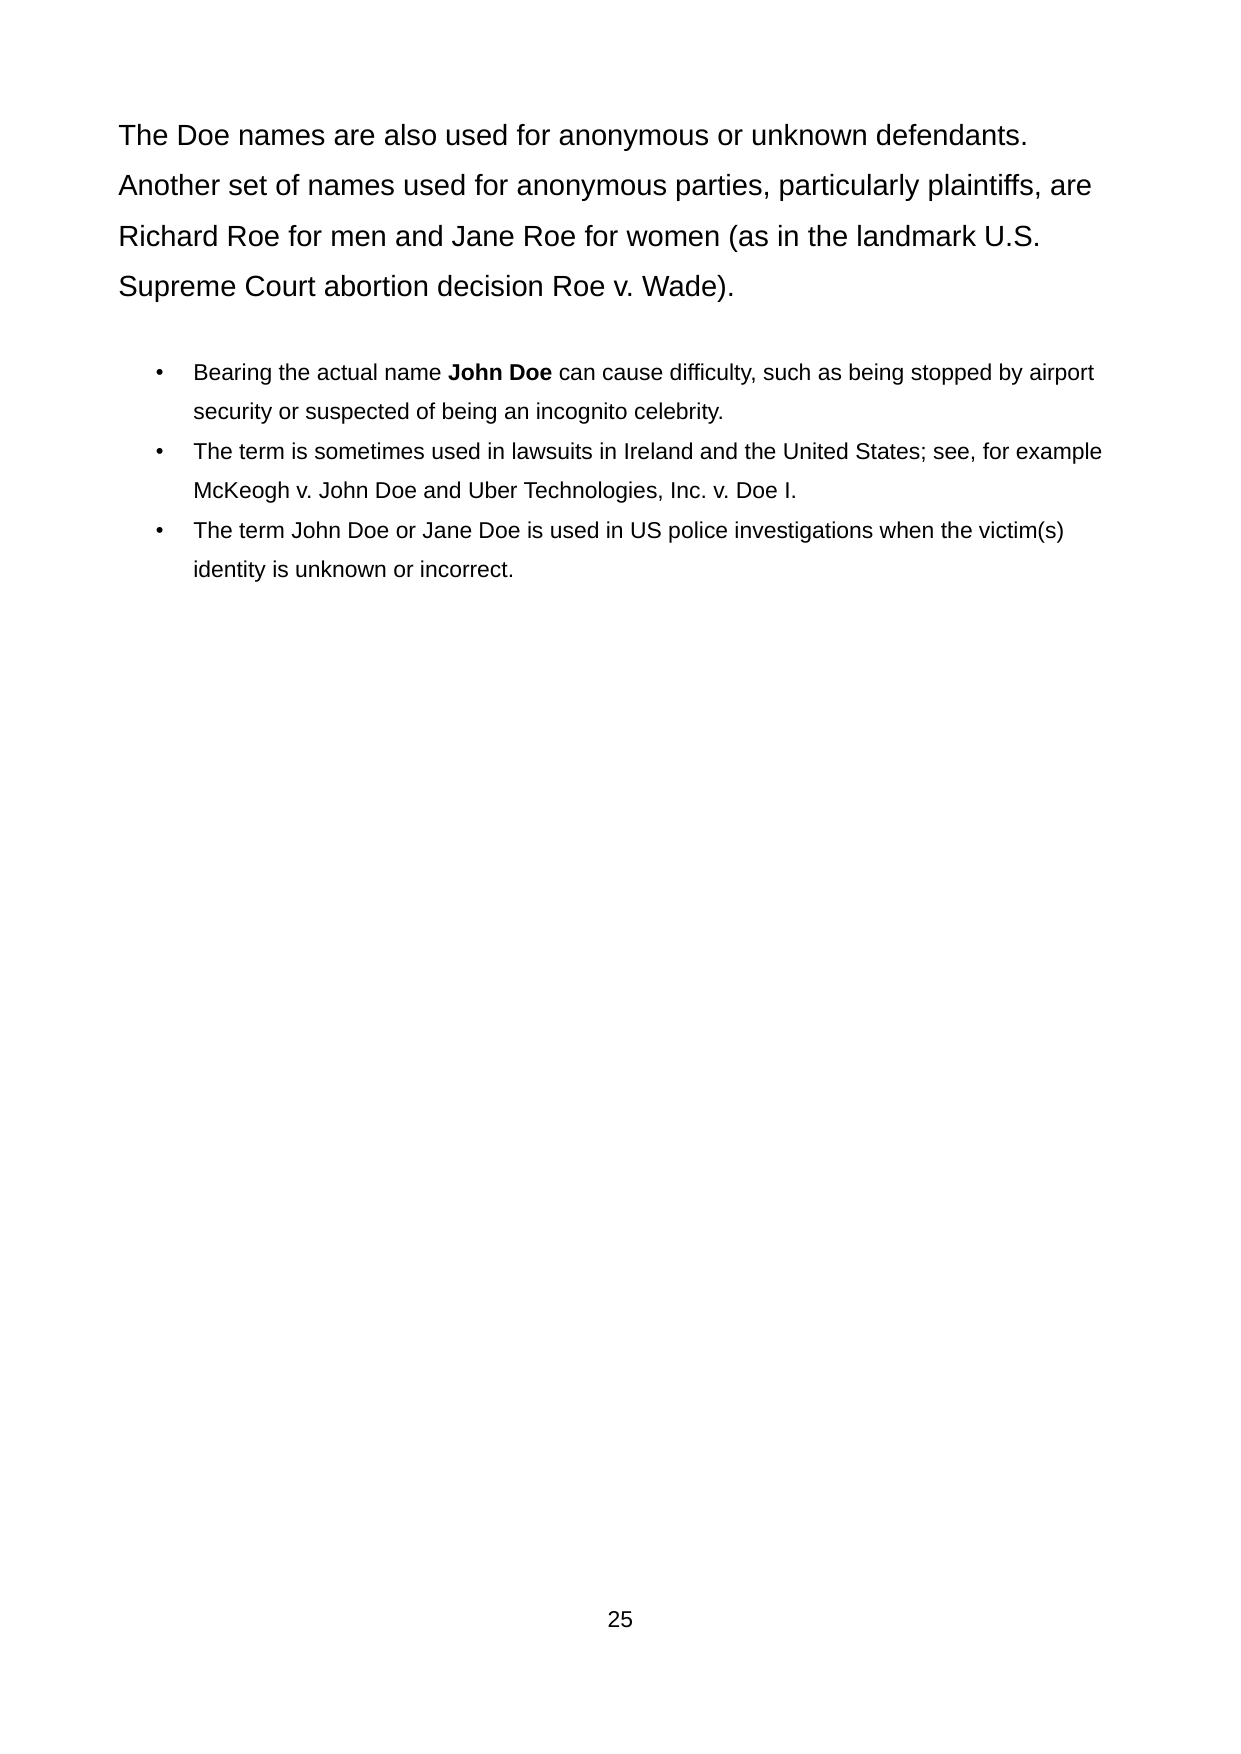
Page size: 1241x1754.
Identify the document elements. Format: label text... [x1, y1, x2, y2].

text The Doe names are also used for anonymous or unknown defendants. Another set of names used for anonymous parties, particularly plaintiffs, are Richard Roe for men and Jane Roe for women (as in the landmark U.S. Supreme Court abortion decision Roe v. Wade). [118, 118, 1122, 303]
list The term is sometimes used in lawsuits in Ireland and the United States; see, for example McKeogh v. John Doe and Uber Technologies, Inc. v. Doe I. [156, 438, 1122, 504]
list Bearing the actual name John Doe can cause difficulty, such as being stopped by airport security or suspected of being an incognito celebrity. [156, 359, 1122, 425]
list The term John Doe or Jane Doe is used in US police investigations when the victim(s) identity is unknown or incorrect. [156, 517, 1122, 583]
